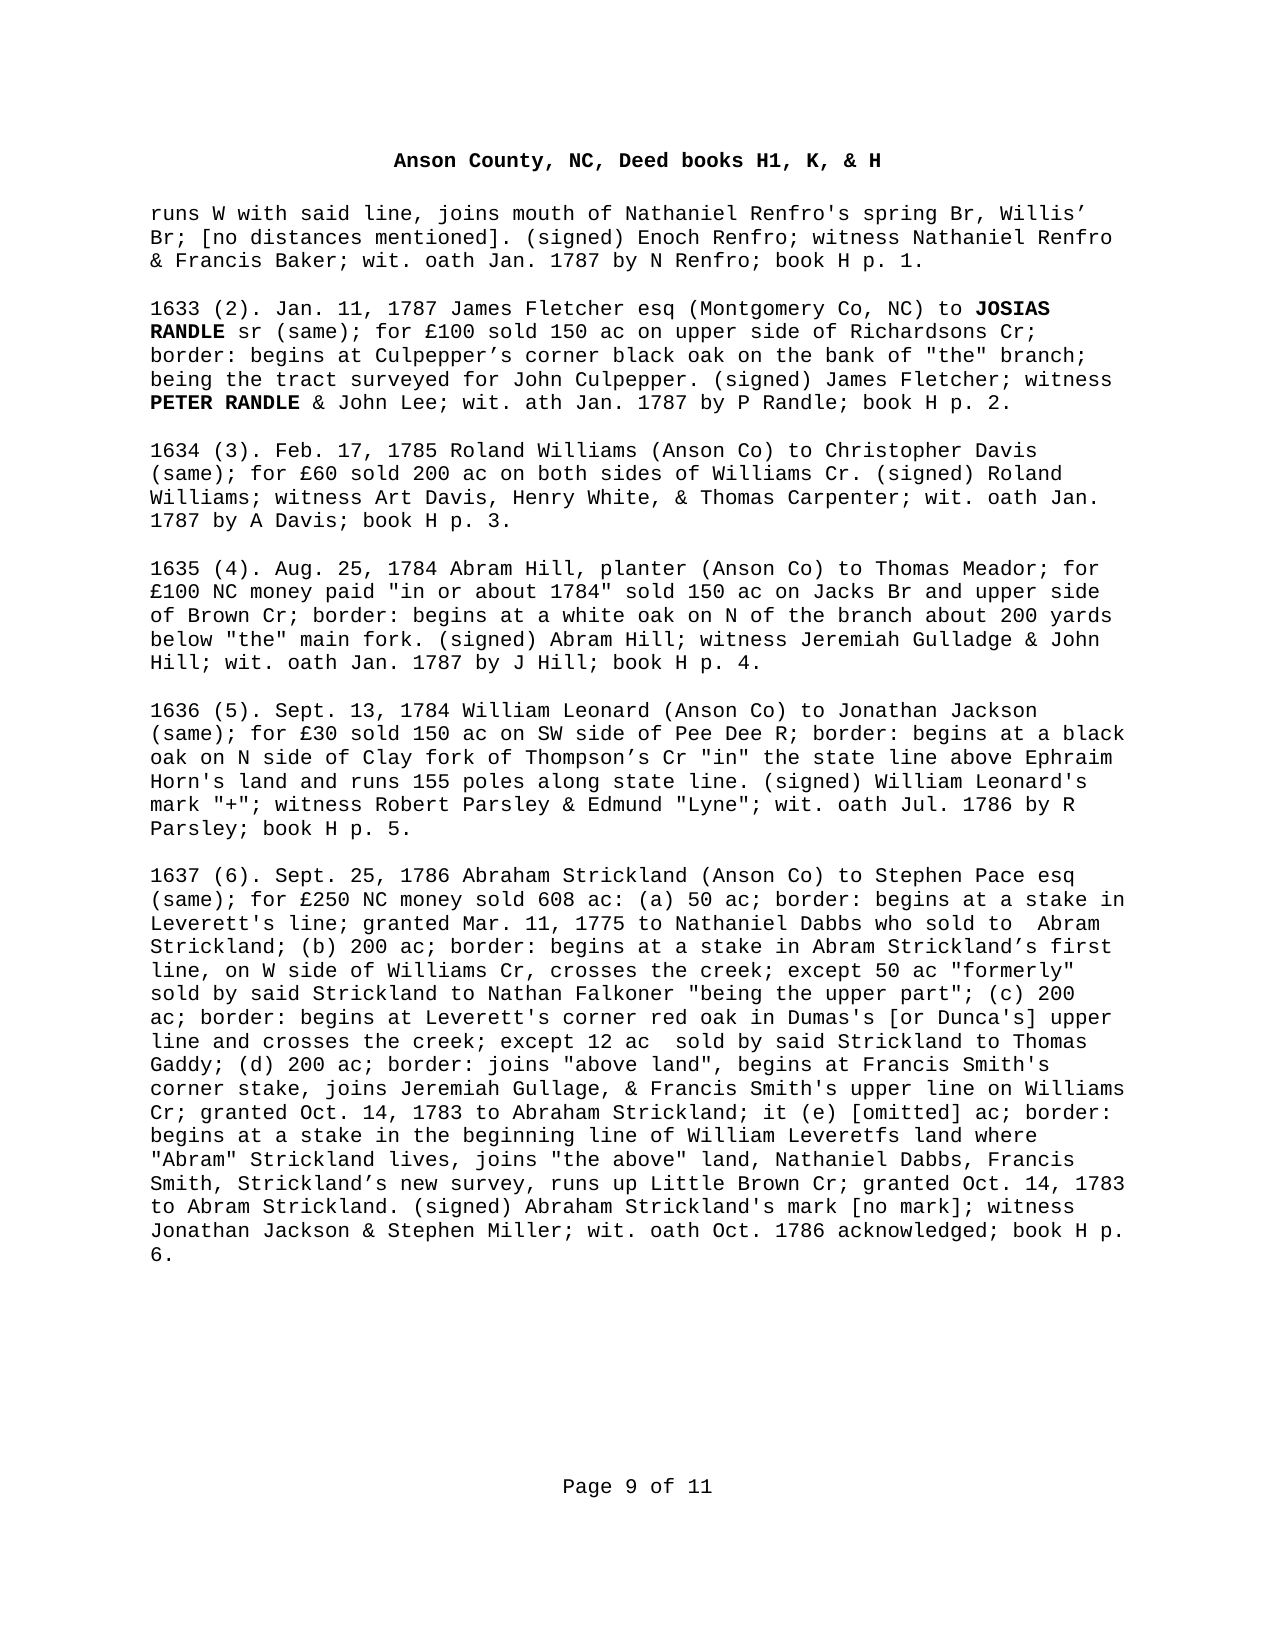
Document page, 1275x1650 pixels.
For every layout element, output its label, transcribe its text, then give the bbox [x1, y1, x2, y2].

text runs W with said line, joins mouth of Nathaniel Renfro's spring Br, Willis’ Br; [no distances mentioned]. (signed) Enoch Renfro; witness Nathaniel Renfro & Francis Baker; wit. oath Jan. 1787 by N Renfro; book H p. 1. [150, 203, 1125, 274]
text 1634 (3). Feb. 17, 1785 Roland Williams (Anson Co) to Christopher Davis (same); for £60 sold 200 ac on both sides of Williams Cr. (signed) Roland Williams; witness Art Davis, Henry White, & Thomas Carpenter; wit. oath Jan. 1787 by A Davis; book H p. 3. [150, 439, 1125, 534]
text 1637 (6). Sept. 25, 1786 Abraham Strickland (Anson Co) to Stephen Pace esq (same); for £250 NC money sold 608 ac: (a) 50 ac; border: begins at a stake in Leverett's line; granted Mar. 11, 1775 to Nathaniel Dabbs who sold to Abram Strickland; (b) 200 ac; border: begins at a stake in Abram Strickland’s first line, on W side of Williams Cr, crosses the creek; except 50 ac "formerly" sold by said Strickland to Nathan Falkoner "being the upper part"; (c) 200 ac; border: begins at Leverett's corner red oak in Dumas's [or Dunca's] upper line and crosses the creek; except 12 ac sold by said Strickland to Thomas Gaddy; (d) 200 ac; border: joins "above land", begins at Francis Smith's corner stake, joins Jeremiah Gullage, & Francis Smith's upper line on Williams Cr; granted Oct. 14, 1783 to Abraham Strickland; it (e) [omitted] ac; border: begins at a stake in the beginning line of William Leveretfs land where "Abram" Strickland lives, joins "the above" land, Nathaniel Dabbs, Francis Smith, Strickland’s new survey, runs up Little Brown Cr; granted Oct. 14, 1783 to Abram Strickland. (signed) Abraham Strickland's mark [no mark]; witness Jonathan Jackson & Stephen Miller; wit. oath Oct. 1786 acknowledged; book H p. 6. [150, 865, 1125, 1267]
text 1633 (2). Jan. 11, 1787 James Fletcher esq (Montgomery Co, NC) to Josias Randle sr (same); for £100 sold 150 ac on upper side of Richardsons Cr; border: begins at Culpepper’s corner black oak on the bank of "the" branch; being the tract surveyed for John Culpepper. (signed) James Fletcher; witness Peter Randle & John Lee; wit. ath Jan. 1787 by P Randle; book H p. 2. [150, 298, 1125, 416]
text 1635 (4). Aug. 25, 1784 Abram Hill, planter (Anson Co) to Thomas Meador; for £100 NC money paid "in or about 1784" sold 150 ac on Jacks Br and upper side of Brown Cr; border: begins at a white oak on N of the branch about 200 yards below "the" main fork. (signed) Abram Hill; witness Jeremiah Gulladge & John Hill; wit. oath Jan. 1787 by J Hill; book H p. 4. [150, 558, 1125, 676]
text 1636 (5). Sept. 13, 1784 William Leonard (Anson Co) to Jonathan Jackson (same); for £30 sold 150 ac on SW side of Pee Dee R; border: begins at a black oak on N side of Clay fork of Thompson’s Cr "in" the state line above Ephraim Horn's land and runs 155 poles along state line. (signed) William Leonard's mark "+"; witness Robert Parsley & Edmund "Lyne"; wit. oath Jul. 1786 by R Parsley; book H p. 5. [150, 700, 1125, 842]
